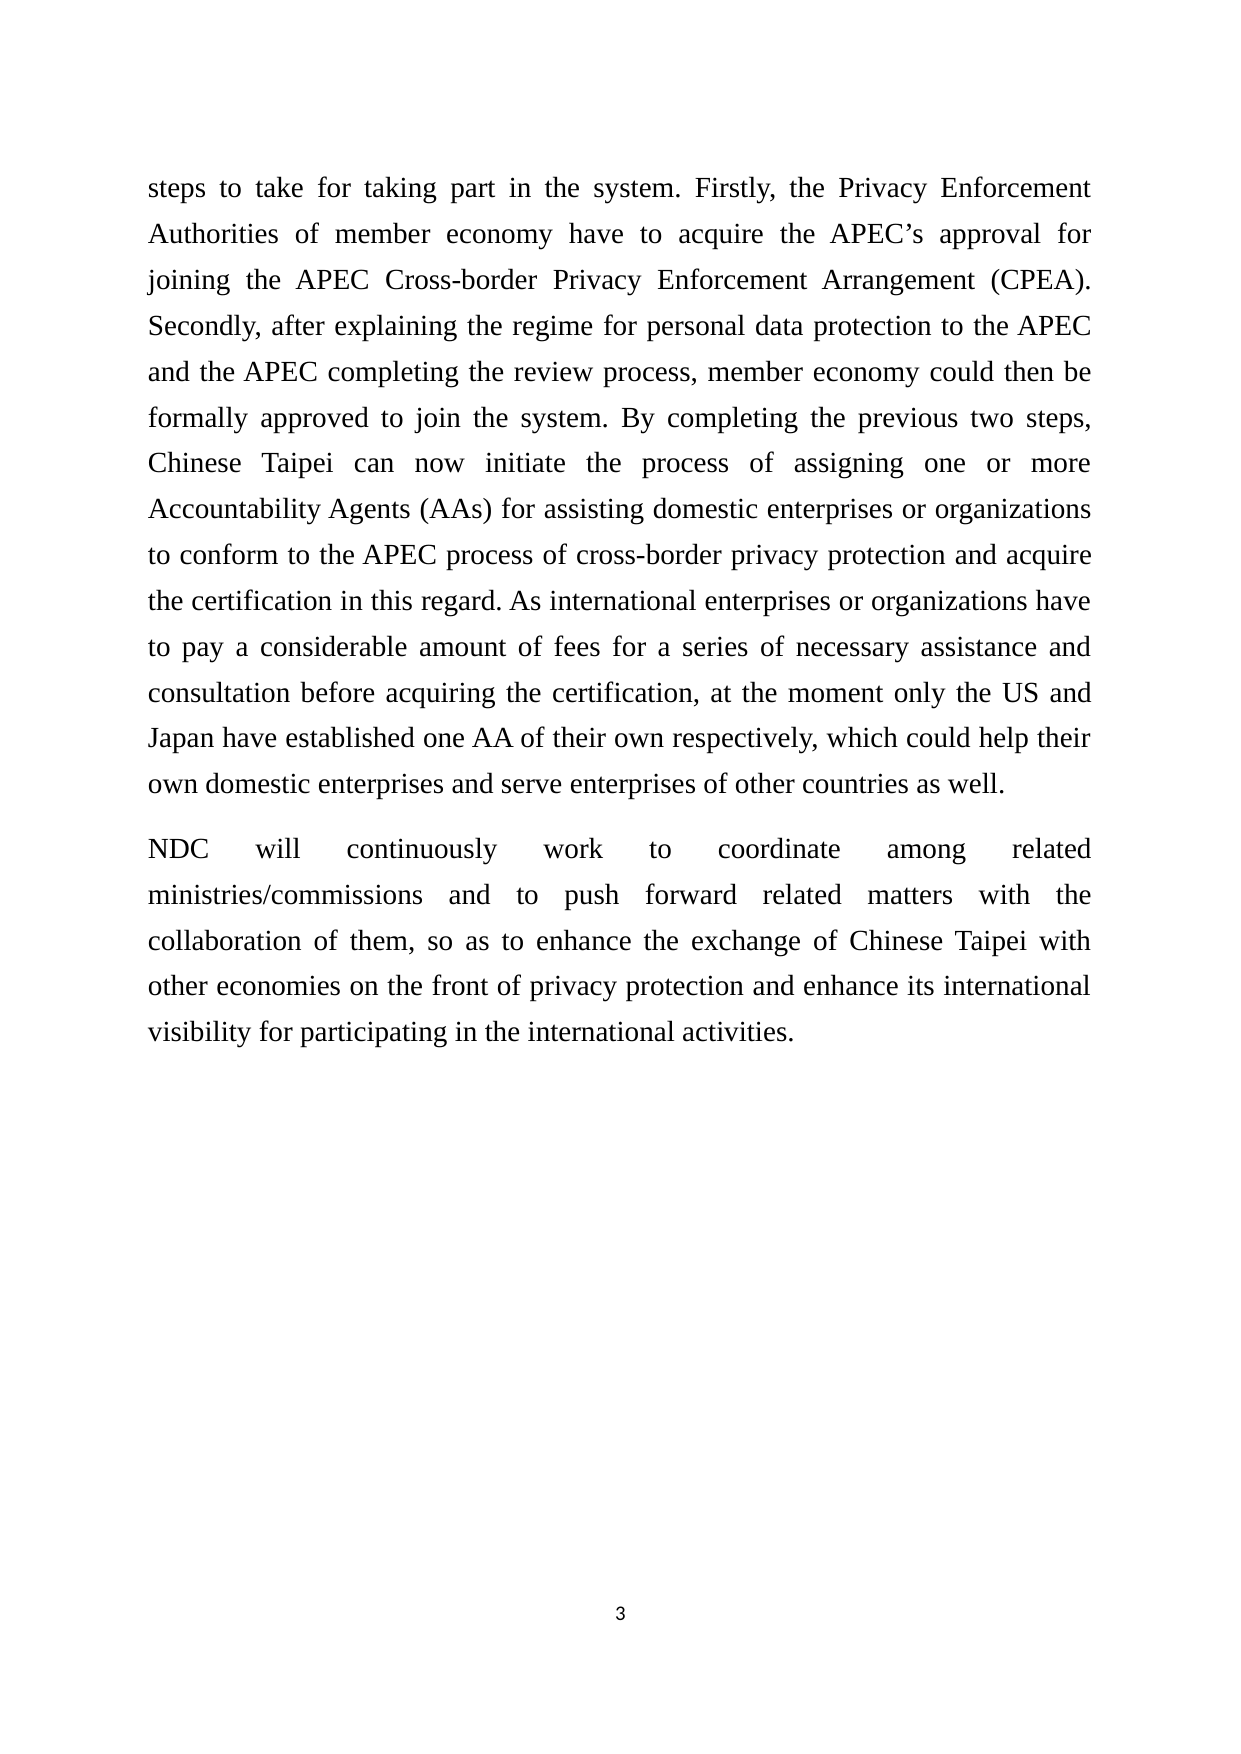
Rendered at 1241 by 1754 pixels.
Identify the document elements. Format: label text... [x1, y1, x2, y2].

text NDC will continuously work to coordinate among related ministries/commissions and to push forward related matters with the collaboration of them, so as to enhance the exchange of Chinese Taipei with other economies on the front of privacy protection and enhance its international visibility for participating in the international activities. [148, 822, 1092, 1051]
text steps to take for taking part in the system. Firstly, the Privacy Enforcement Authorities of member economy have to acquire the APEC’s approval for joining the APEC Cross-border Privacy Enforcement Arrangement (CPEA). Secondly, after explaining the regime for personal data protection to the APEC and the APEC completing the review process, member economy could then be formally approved to join the system. By completing the previous two steps, Chinese Taipei can now initiate the process of assigning one or more Accountability Agents (AAs) for assisting domestic enterprises or organizations to conform to the APEC process of cross-border privacy protection and acquire the certification in this regard. As international enterprises or organizations have to pay a considerable amount of fees for a series of necessary assistance and consultation before acquiring the certification, at the moment only the US and Japan have established one AA of their own respectively, which could help their own domestic enterprises and serve enterprises of other countries as well. [148, 161, 1092, 803]
